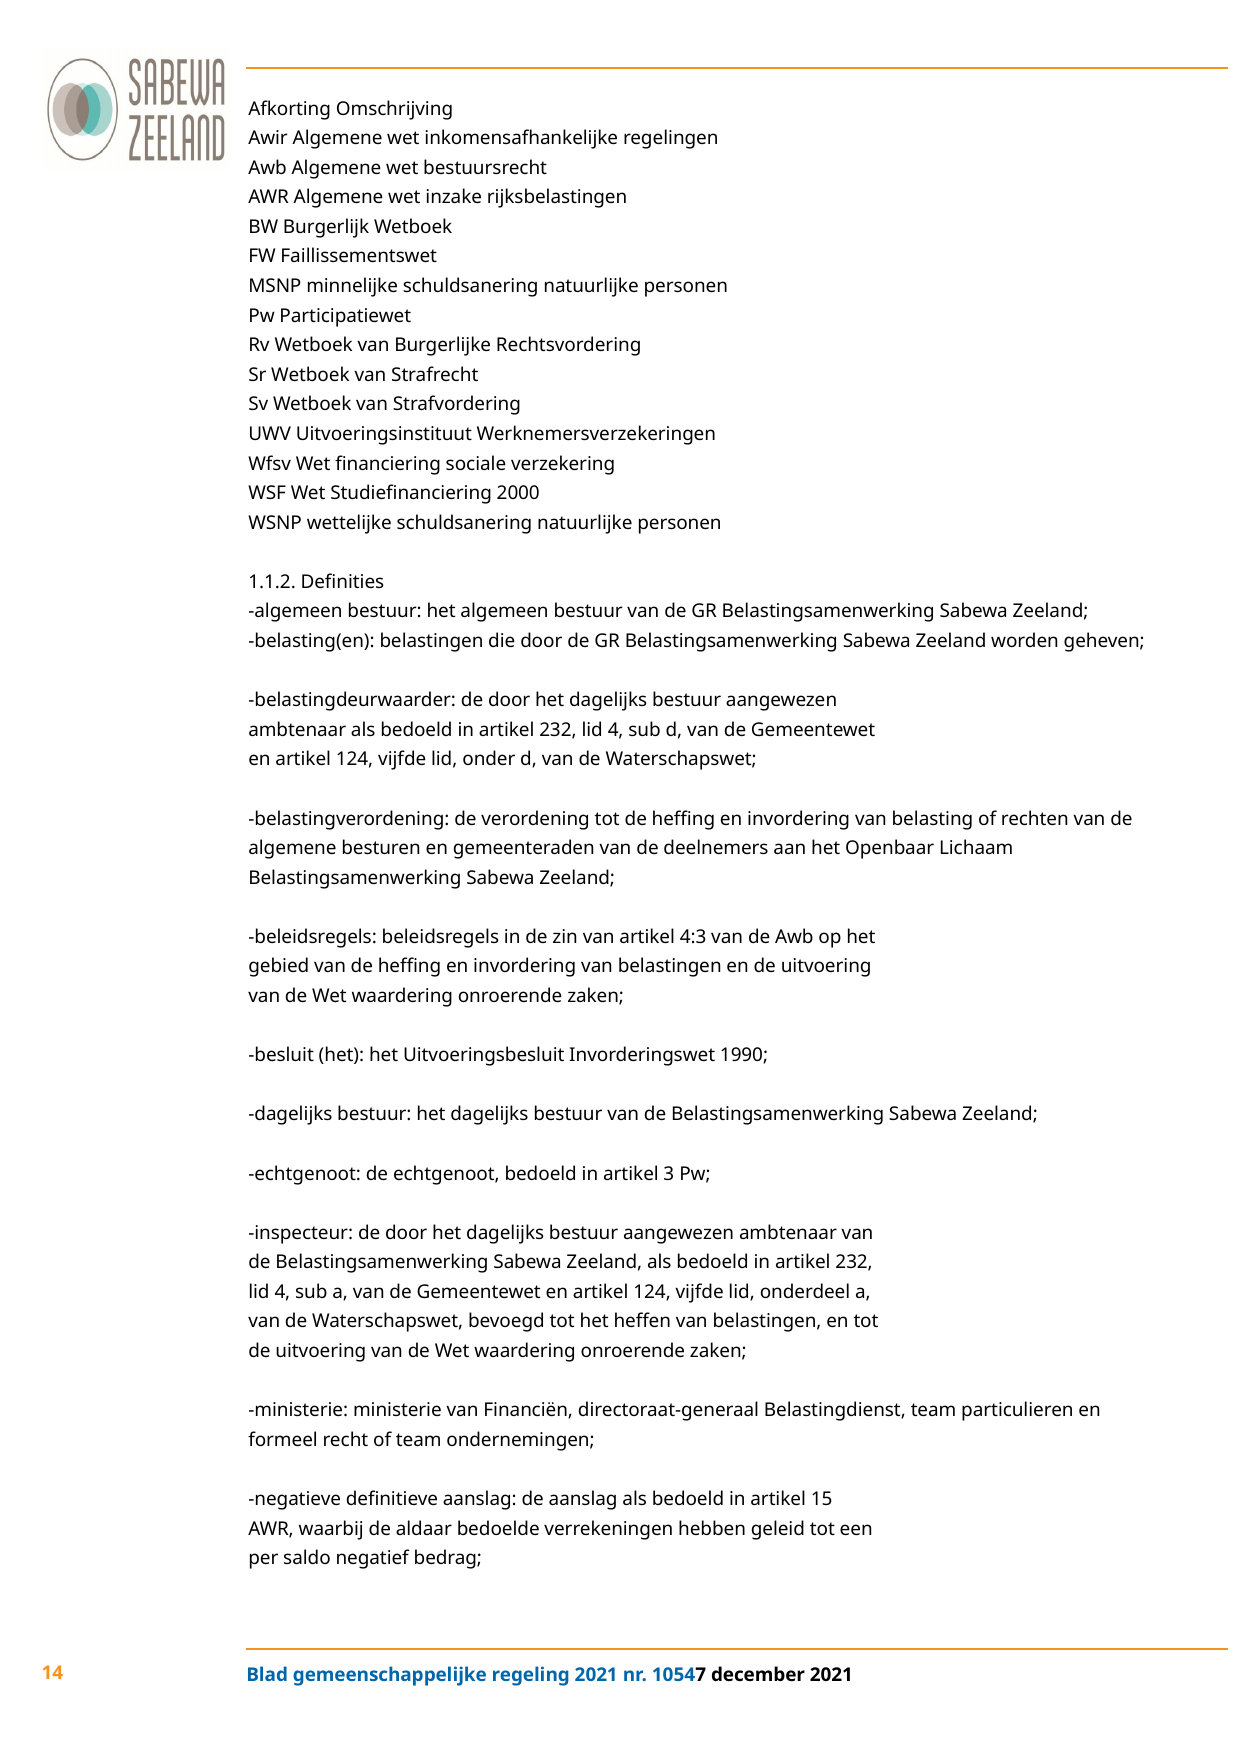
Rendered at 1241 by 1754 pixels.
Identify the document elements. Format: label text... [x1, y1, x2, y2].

text MSNP minnelijke schuldsanering natuurlijke personen [248, 272, 1152, 298]
text UWV Uitvoeringsinstituut Werknemersverzekeringen [248, 420, 1152, 446]
text Awb Algemene wet bestuursrecht [248, 154, 1152, 180]
text -dagelijks bestuur: het dagelijks bestuur van de Belastingsamenwerking Sabewa Zeeland; [248, 1101, 1152, 1126]
text WSNP wettelijke schuldsanering natuurlijke personen [248, 509, 1152, 535]
text van de Waterschapswet, bevoegd tot het heffen van belastingen, en tot [248, 1308, 1152, 1333]
text AWR Algemene wet inzake rijksbelastingen [248, 183, 1152, 209]
text -besluit (het): het Uitvoeringsbesluit Invorderingswet 1990; [248, 1041, 1152, 1067]
text ambtenaar als bedoeld in artikel 232, lid 4, sub d, van de Gemeentewet [248, 716, 1152, 742]
text de uitvoering van de Wet waardering onroerende zaken; [248, 1337, 1152, 1363]
text Wfsv Wet financiering sociale verzekering [248, 450, 1152, 476]
text Rv Wetboek van Burgerlijke Rechtsvordering [248, 331, 1152, 357]
text FW Faillissementswet [248, 243, 1152, 268]
text Sv Wetboek van Strafvordering [248, 391, 1152, 416]
text WSF Wet Studiefinanciering 2000 [248, 479, 1152, 505]
text -ministerie: ministerie van Financiën, directoraat-generaal Belastingdienst, team particulieren en formeel recht of team ondernemingen; [248, 1396, 1152, 1452]
text per saldo negatief bedrag; [248, 1544, 1152, 1570]
text en artikel 124, vijfde lid, onder d, van de Waterschapswet; [248, 746, 1152, 771]
text Pw Participatiewet [248, 302, 1152, 328]
picture [41, 47, 231, 172]
text -beleidsregels: beleidsregels in de zin van artikel 4:3 van de Awb op het [248, 923, 1152, 949]
text -inspecteur: de door het dagelijks bestuur aangewezen ambtenaar van [248, 1219, 1152, 1245]
text Awir Algemene wet inkomensafhankelijke regelingen [248, 124, 1152, 150]
text gebied van de heffing en invordering van belastingen en de uitvoering [248, 953, 1152, 978]
text -belasting(en): belastingen die door de GR Belastingsamenwerking Sabewa Zeeland worden geheven; [248, 627, 1152, 653]
text BW Burgerlijk Wetboek [248, 213, 1152, 239]
text lid 4, sub a, van de Gemeentewet en artikel 124, vijfde lid, onderdeel a, [248, 1278, 1152, 1304]
text Sr Wetboek van Strafrecht [248, 361, 1152, 387]
text van de Wet waardering onroerende zaken; [248, 982, 1152, 1008]
text Afkorting Omschrijving [248, 95, 1152, 121]
text de Belastingsamenwerking Sabewa Zeeland, als bedoeld in artikel 232, [248, 1248, 1152, 1274]
text -echtgenoot: de echtgenoot, bedoeld in artikel 3 Pw; [248, 1160, 1152, 1186]
text AWR, waarbij de aldaar bedoelde verrekeningen hebben geleid tot een [248, 1515, 1152, 1541]
text 1.1.2. Definities [248, 568, 1152, 594]
text -belastingdeurwaarder: de door het dagelijks bestuur aangewezen [248, 686, 1152, 712]
text -algemeen bestuur: het algemeen bestuur van de GR Belastingsamenwerking Sabewa Zeeland; [248, 598, 1152, 623]
text -belastingverordening: de verordening tot de heffing en invordering van belasting of rechten van de algemene besturen en gemeenteraden van de deelnemers aan het Openbaar Lichaam Belastingsamenwerking Sabewa Zeeland; [248, 805, 1152, 890]
text -negatieve definitieve aanslag: de aanslag als bedoeld in artikel 15 [248, 1485, 1152, 1511]
